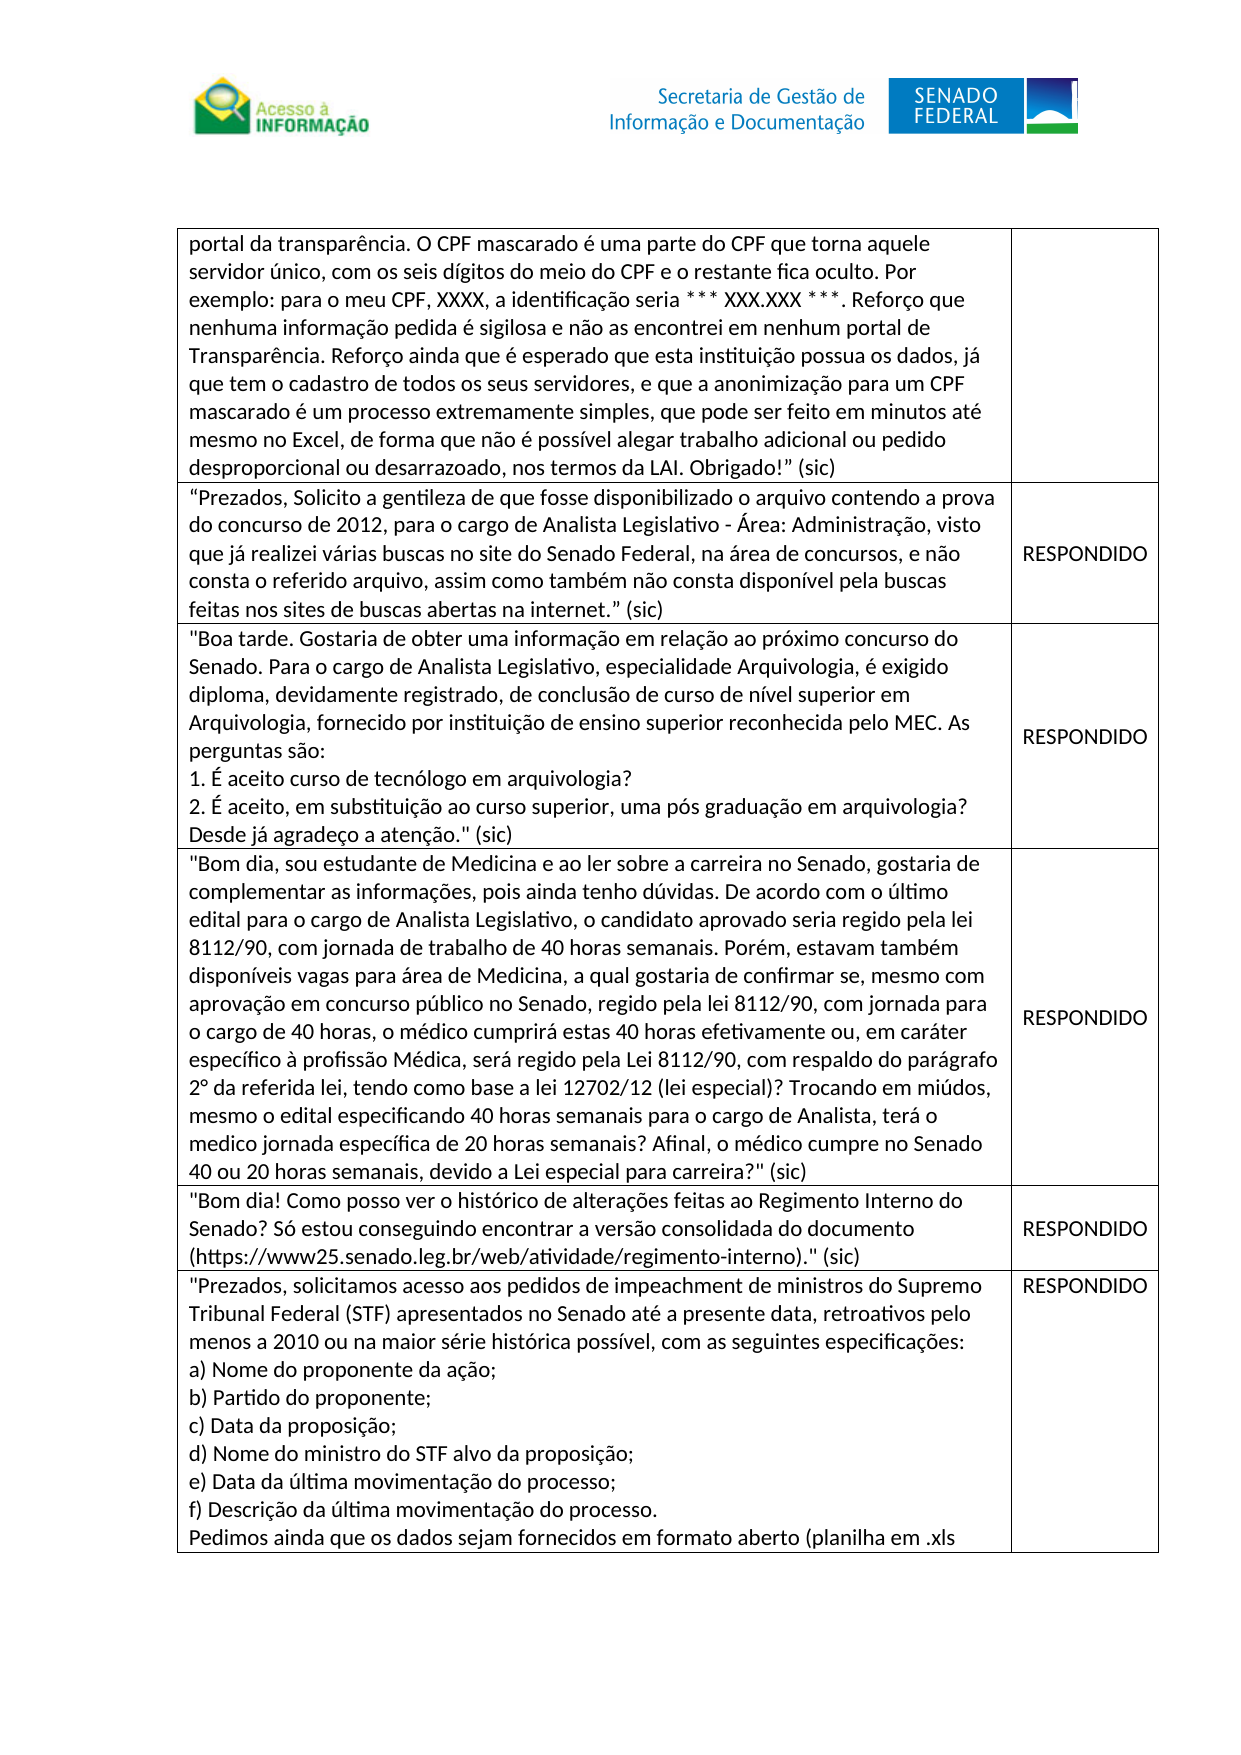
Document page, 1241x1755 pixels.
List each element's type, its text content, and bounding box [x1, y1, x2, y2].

table_cell RESPONDIDO [1012, 1271, 1158, 1552]
table_cell RESPONDIDO [1012, 849, 1158, 1185]
table_cell “Prezados, Solicito a gentileza de que fosse disponibilizado o arquivo contendo a prova do concurso de 2012, para o cargo de Analista Legislativo - Área: Administração, visto que já realizei várias buscas no site do Senado Federal, na área de concursos, e não consta o referido arquivo, assim como também não consta disponível pela buscas feitas nos sites de buscas abertas na internet.” (sic) [178, 483, 1011, 623]
table_cell "Prezados, solicitamos acesso aos pedidos de impeachment de ministros do Supremo Tribunal Federal (STF) apresentados no Senado até a presente data, retroativos pelo menos a 2010 ou na maior série histórica possível, com as seguintes especificações: a) Nome do proponente da ação; b) Partido do proponente; c) Data da proposição; d) Nome do ministro do STF alvo da proposição; e) Data da última movimentação do processo; f) Descrição da última movimentação do processo. Pedimos ainda que os dados sejam fornecidos em formato aberto (planilha em .xls [178, 1271, 1011, 1552]
table_cell "Boa tarde. Gostaria de obter uma informação em relação ao próximo concurso do Senado. Para o cargo de Analista Legislativo, especialidade Arquivologia, é exigido diploma, devidamente registrado, de conclusão de curso de nível superior em Arquivologia, fornecido por instituição de ensino superior reconhecida pelo MEC. As perguntas são: 1. É aceito curso de tecnólogo em arquivologia? 2. É aceito, em substituição ao curso superior, uma pós graduação em arquivologia? Desde já agradeço a atenção." (sic) [178, 624, 1011, 848]
table_cell "Bom dia! Como posso ver o histórico de alterações feitas ao Regimento Interno do Senado? Só estou conseguindo encontrar a versão consolidada do documento (https://www25.senado.leg.br/web/atividade/regimento-interno)." (sic) [178, 1186, 1011, 1270]
table_cell portal da transparência. O CPF mascarado é uma parte do CPF que torna aquele servidor único, com os seis dígitos do meio do CPF e o restante fica oculto. Por exemplo: para o meu CPF, XXXX, a identificação seria *** XXX.XXX ***. Reforço que nenhuma informação pedida é sigilosa e não as encontrei em nenhum portal de Transparência. Reforço ainda que é esperado que esta instituição possua os dados, já que tem o cadastro de todos os seus servidores, e que a anonimização para um CPF mascarado é um processo extremamente simples, que pode ser feito em minutos até mesmo no Excel, de forma que não é possível alegar trabalho adicional ou pedido desproporcional ou desarrazoado, nos termos da LAI. Obrigado!” (sic) [178, 229, 1011, 482]
table_cell [1012, 229, 1158, 482]
table_cell RESPONDIDO [1012, 483, 1158, 623]
table_cell RESPONDIDO [1012, 1186, 1158, 1270]
table_cell "Bom dia, sou estudante de Medicina e ao ler sobre a carreira no Senado, gostaria de complementar as informações, pois ainda tenho dúvidas. De acordo com o último edital para o cargo de Analista Legislativo, o candidato aprovado seria regido pela lei 8112/90, com jornada de trabalho de 40 horas semanais. Porém, estavam também disponíveis vagas para área de Medicina, a qual gostaria de confirmar se, mesmo com aprovação em concurso público no Senado, regido pela lei 8112/90, com jornada para o cargo de 40 horas, o médico cumprirá estas 40 horas efetivamente ou, em caráter específico à profissão Médica, será regido pela Lei 8112/90, com respaldo do parágrafo 2° da referida lei, tendo como base a lei 12702/12 (lei especial)? Trocando em miúdos, mesmo o edital especificando 40 horas semanais para o cargo de Analista, terá o medico jornada específica de 20 horas semanais? Afinal, o médico cumpre no Senado 40 ou 20 horas semanais, devido a Lei especial para carreira?" (sic) [178, 849, 1011, 1185]
table_cell RESPONDIDO [1012, 624, 1158, 848]
